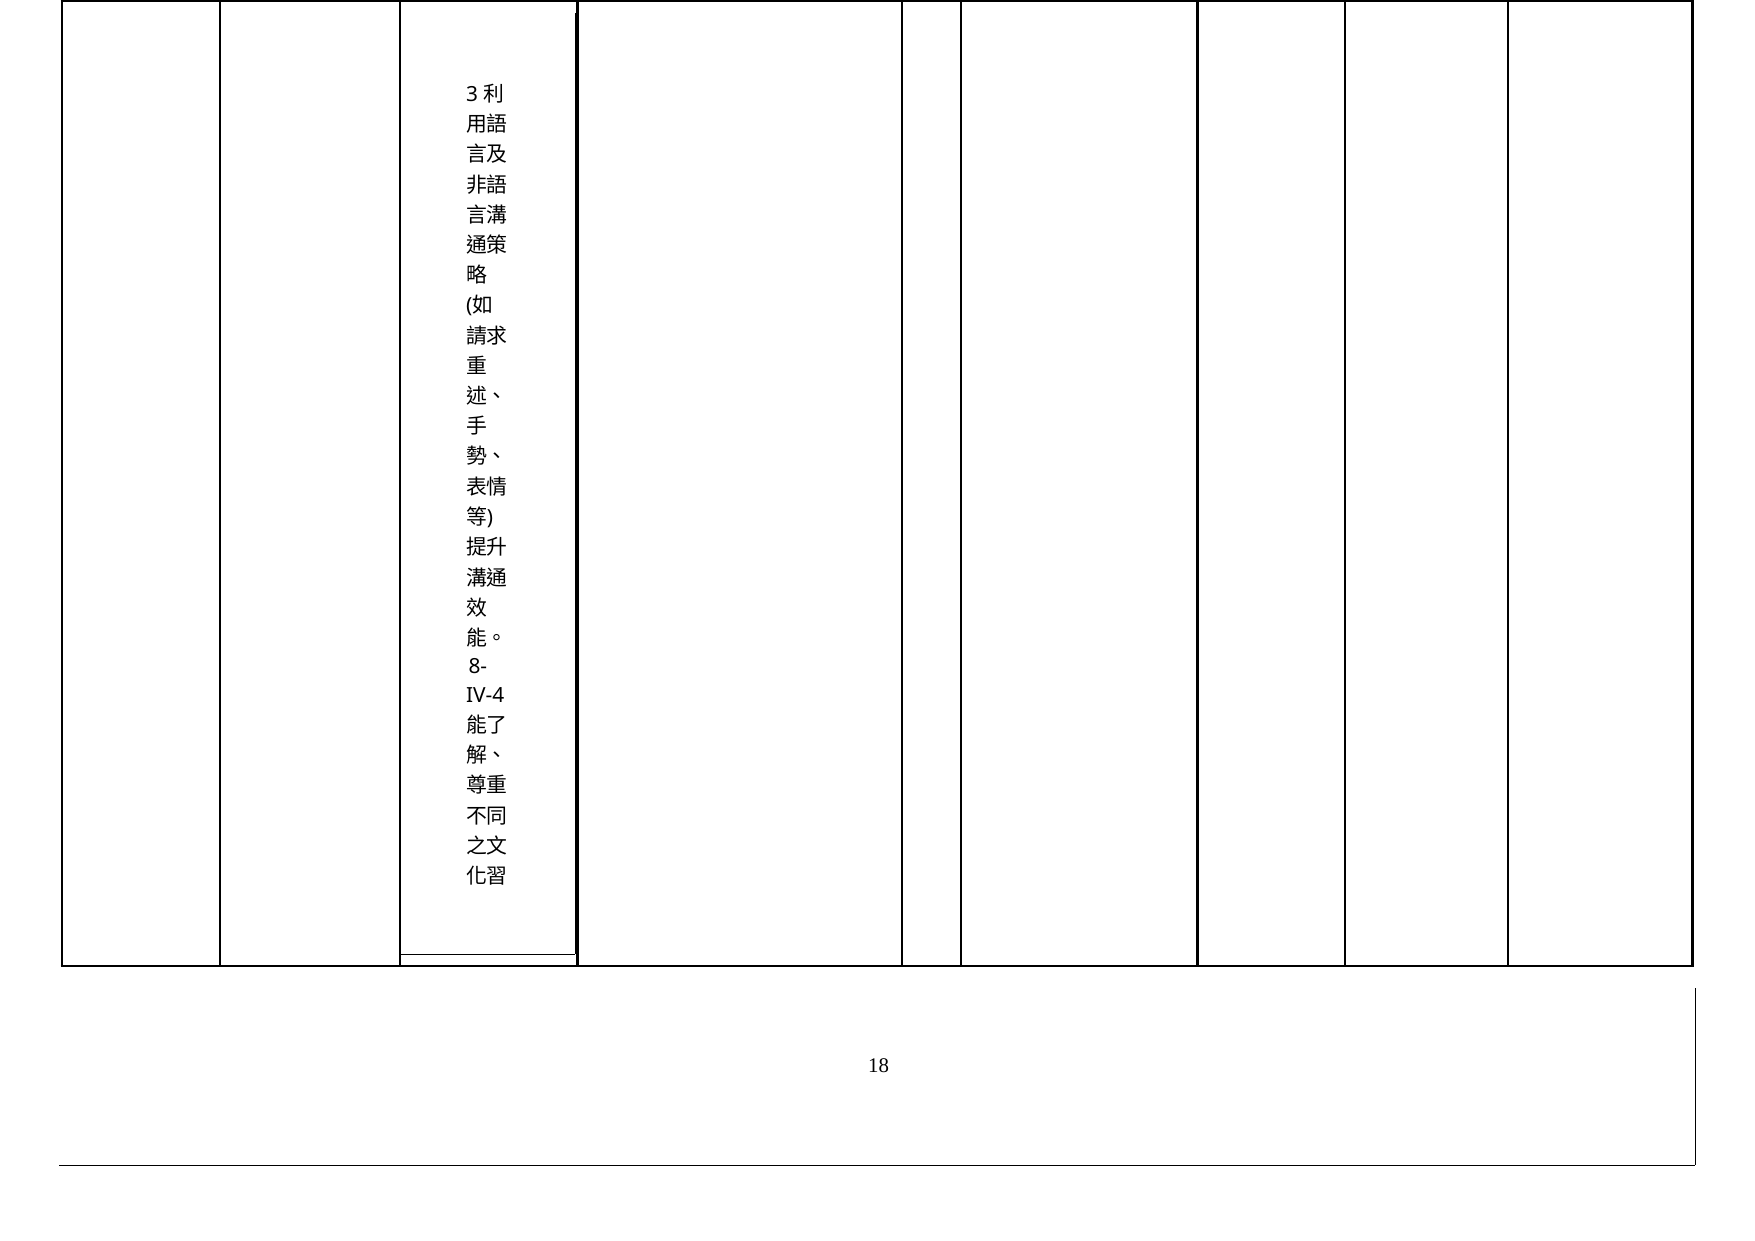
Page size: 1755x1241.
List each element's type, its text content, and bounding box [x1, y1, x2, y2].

table_cell [579, 2, 901, 964]
table_cell [1346, 2, 1507, 964]
table_cell [221, 2, 399, 964]
table_cell [63, 2, 219, 964]
table_cell [903, 2, 960, 964]
table_cell [1199, 2, 1344, 964]
table_cell [962, 2, 1196, 964]
table_cell 3 利用語言及非語言溝通策略(如請求重述、手勢、表情等)提升溝通效能。 8-IV-4 能了解、尊重不同之文化習 [401, 2, 576, 964]
table_cell [1509, 2, 1691, 964]
